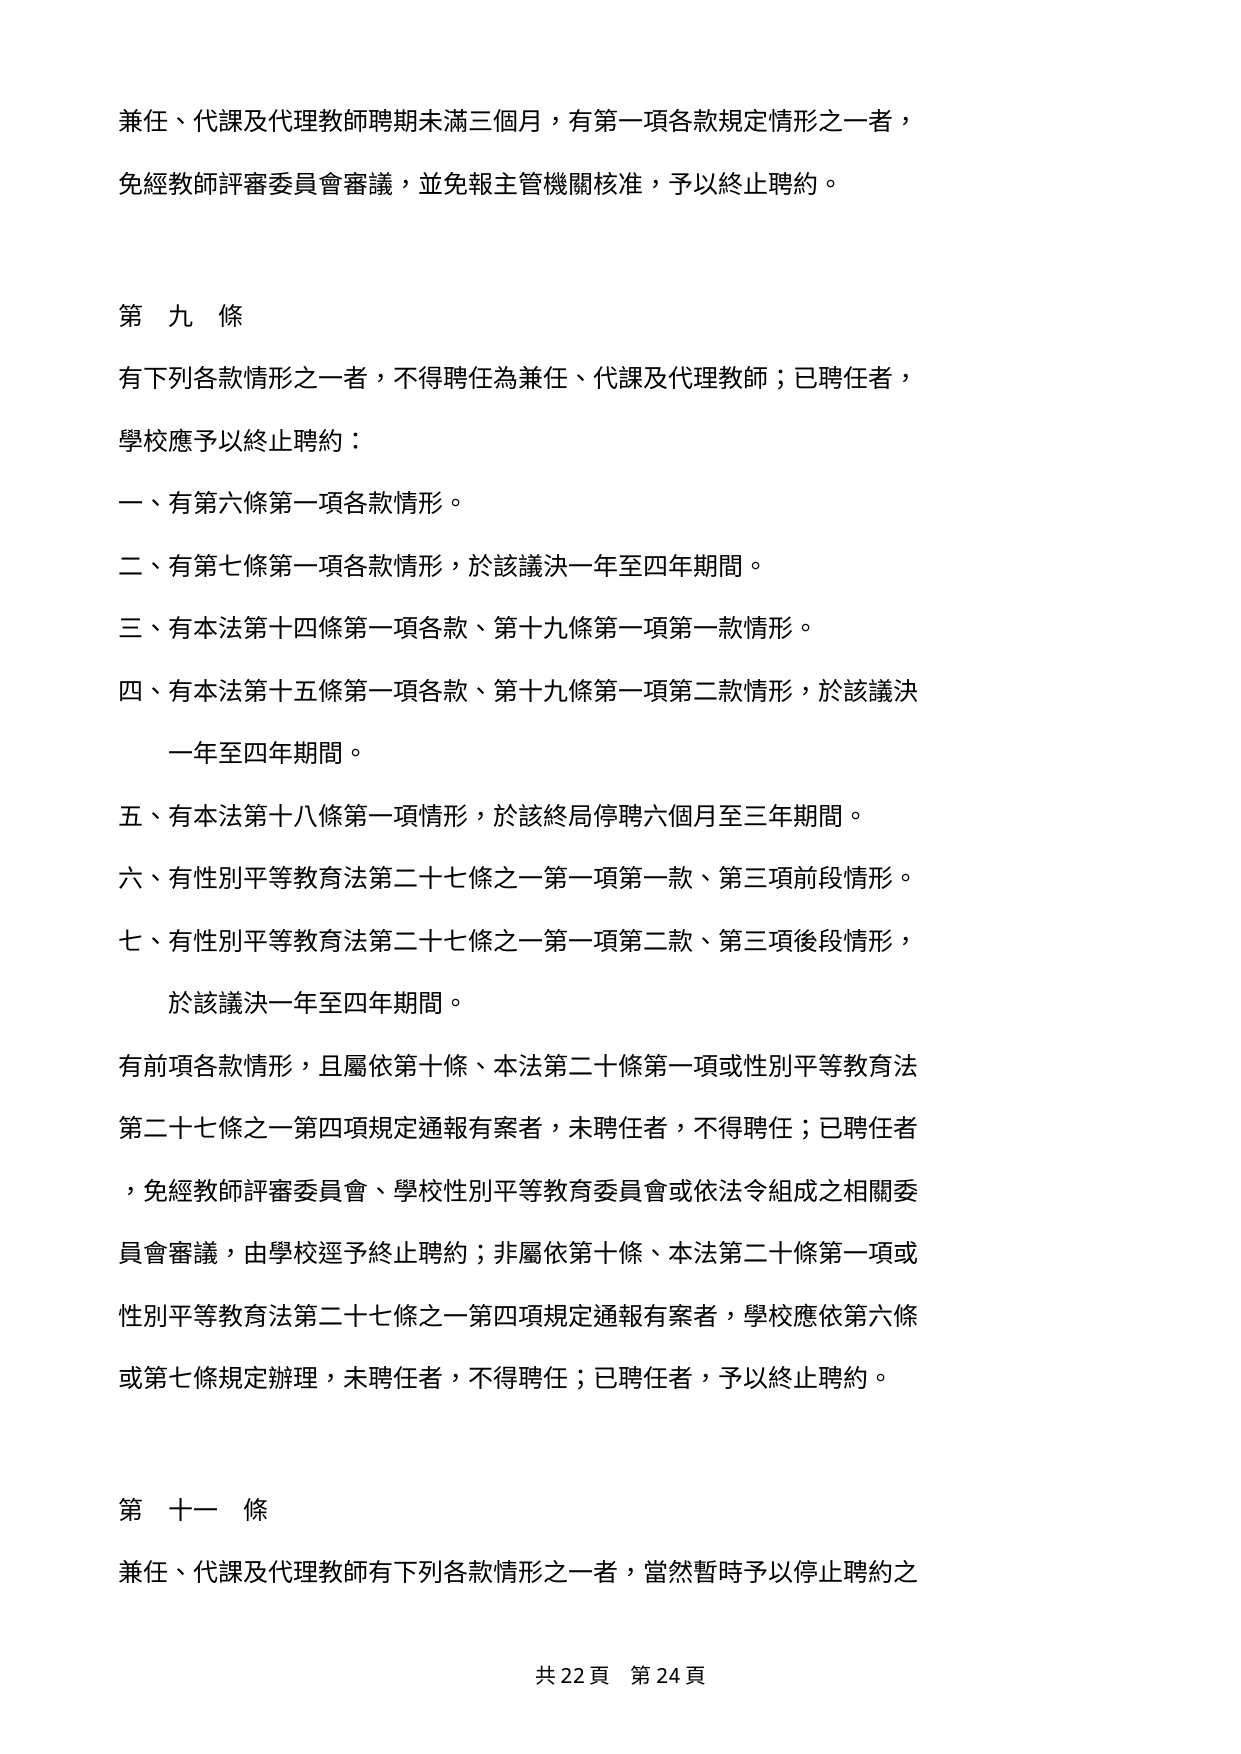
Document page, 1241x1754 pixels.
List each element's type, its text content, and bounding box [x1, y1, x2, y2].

text 兼任、代課及代理教師聘期未滿三個月，有第一項各款規定情形之一者， 免經教師評審委員會審議，並免報主管機關核准，予以終止聘約。 [118, 78, 1122, 203]
text 第 十一 條 兼任、代課及代理教師有下列各款情形之一者，當然暫時予以停止聘約之 [118, 1467, 1122, 1592]
text 第 九 條 有下列各款情形之一者，不得聘任為兼任、代課及代理教師；已聘任者， 學校應予以終止聘約： 一、有第六條第一項各款情形。 二、有第七條第一項各款情形，於該議決一年至四年期間。 三、有本法第十四條第一項各款、第十九條第一項第一款情形。 四、有本法第十五條第一項各款、第十九條第一項第二款情形，於該議決 一年至四年期間。 五、有本法第十八條第一項情形，於該終局停聘六個月至三年期間。 六、有性別平等教育法第二十七條之一第一項第一款、第三項前段情形。 七、有性別平等教育法第二十七條之一第一項第二款、第三項後段情形， 於該議決一年至四年期間。 有前項各款情形，且屬依第十條、本法第二十條第一項或性別平等教育法 第二十七條之一第四項規定通報有案者，未聘任者，不得聘任；已聘任者 ，免經教師評審委員會、學校性別平等教育委員會或依法令組成之相關委 員會審議，由學校逕予終止聘約；非屬依第十條、本法第二十條第一項或 性別平等教育法第二十七條之一第四項規定通報有案者，學校應依第六條 或第七條規定辦理，未聘任者，不得聘任；已聘任者，予以終止聘約。 [118, 272, 1122, 1397]
